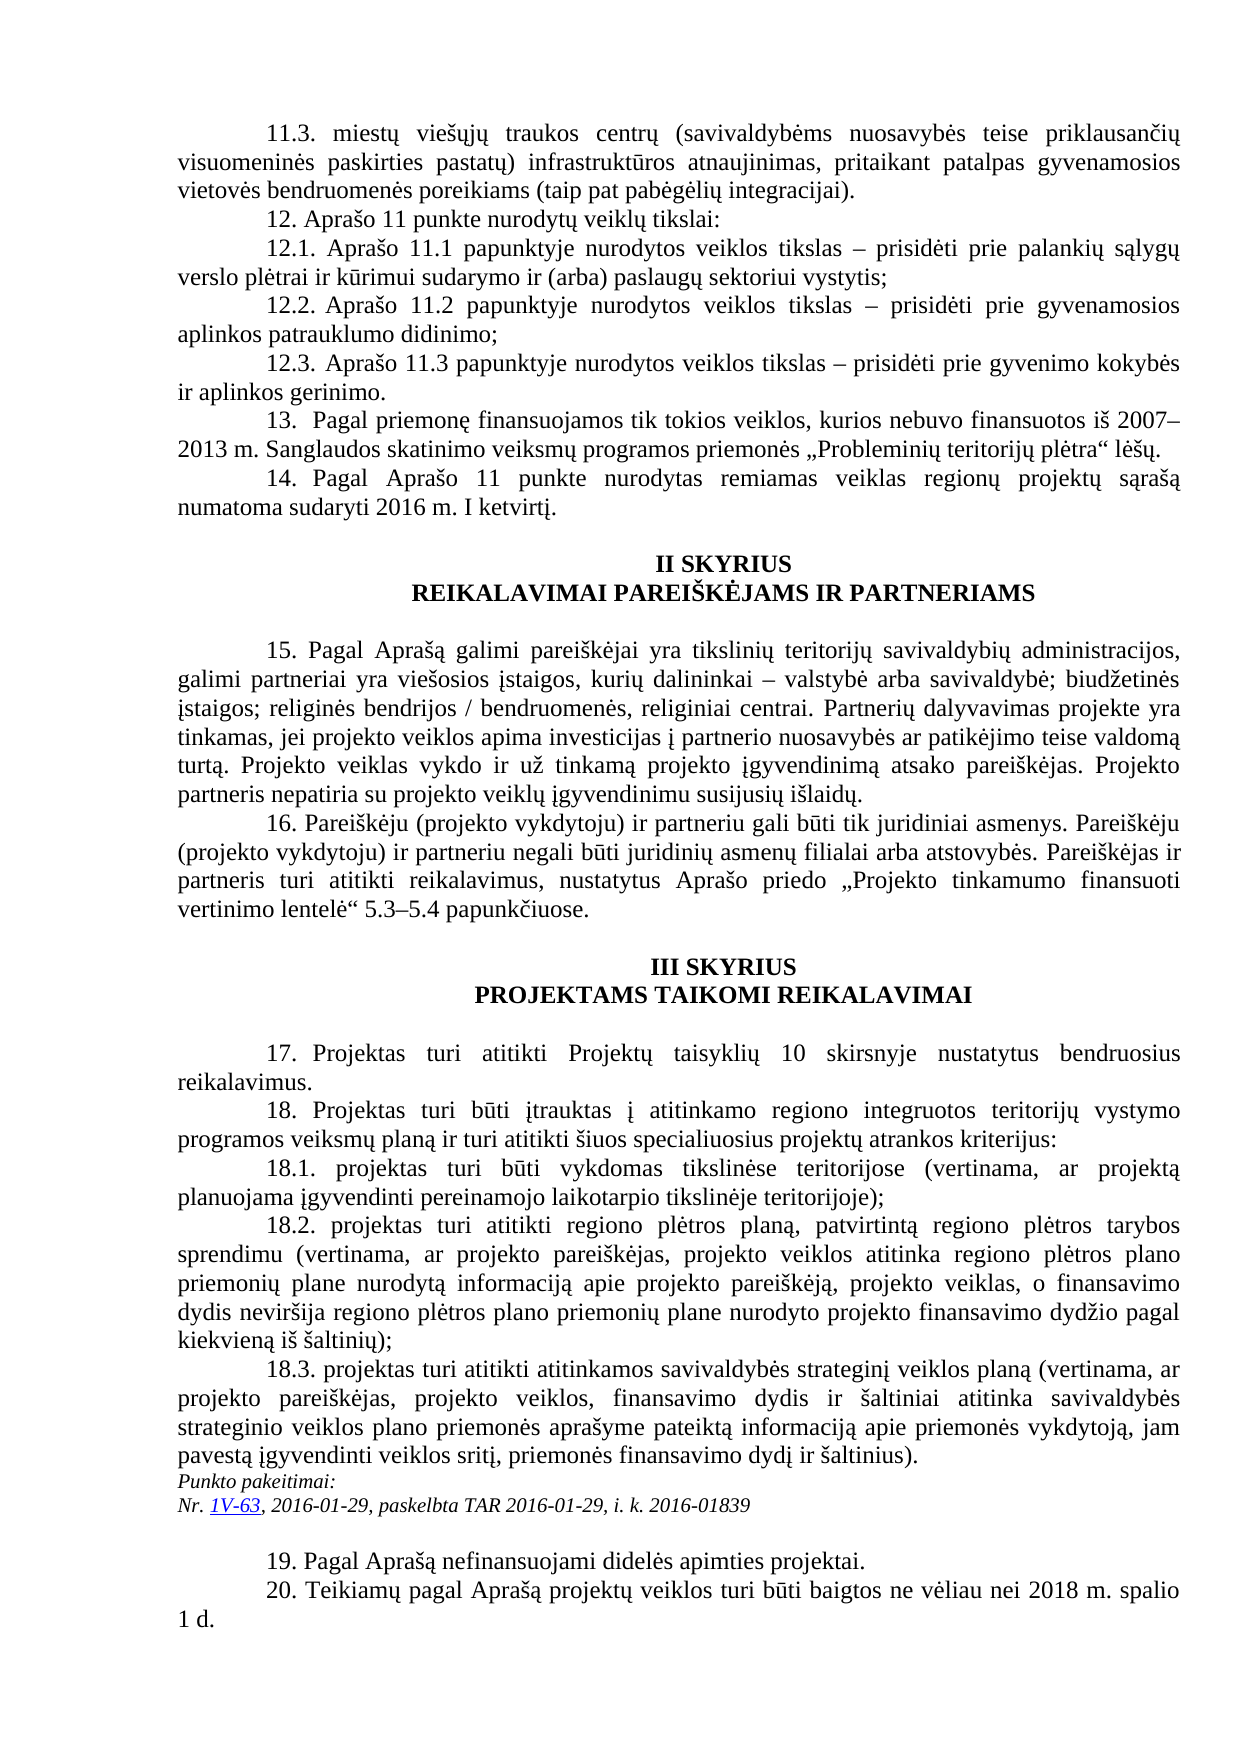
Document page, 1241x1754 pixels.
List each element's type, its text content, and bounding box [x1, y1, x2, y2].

text 18.1. projektas turi būti vykdomas tikslinėse teritorijose (vertinama, ar projektą planuojama įgyvendinti pereinamojo laikotarpio tikslinėje teritorijoje); [177, 1153, 1181, 1211]
text 14. Pagal Aprašo 11 punkte nurodytas remiamas veiklas regionų projektų sąrašą numatoma sudaryti 2016 m. I ketvirtį. [177, 463, 1181, 521]
text Punkto pakeitimai: [177, 1469, 1181, 1493]
text II SKYRIUS [177, 549, 1181, 578]
text 11.3. miestų viešųjų traukos centrų (savivaldybėms nuosavybės teise priklausančių visuomeninės paskirties pastatų) infrastruktūros atnaujinimas, pritaikant patalpas gyvenamosios vietovės bendruomenės poreikiams (taip pat pabėgėlių integracijai). [177, 118, 1181, 204]
text 18.2. projektas turi atitikti regiono plėtros planą, patvirtintą regiono plėtros tarybos sprendimu (vertinama, ar projekto pareiškėjas, projekto veiklos atitinka regiono plėtros plano priemonių plane nurodytą informaciją apie projekto pareiškėją, projekto veiklas, o finansavimo dydis neviršija regiono plėtros plano priemonių plane nurodyto projekto finansavimo dydžio pagal kiekvieną iš šaltinių); [177, 1211, 1181, 1354]
text 12. Aprašo 11 punkte nurodytų veiklų tikslai: [177, 204, 1181, 233]
text 17. Projektas turi atitikti Projektų taisyklių 10 skirsnyje nustatytus bendruosius reikalavimus. [177, 1038, 1181, 1096]
text 16. Pareiškėju (projekto vykdytoju) ir partneriu gali būti tik juridiniai asmenys. Pareiškėju (projekto vykdytoju) ir partneriu negali būti juridinių asmenų filialai arba atstovybės. Pareiškėjas ir partneris turi atitikti reikalavimus, nustatytus Aprašo priedo „Projekto tinkamumo finansuoti vertinimo lentelė“ 5.3–5.4 papunkčiuose. [177, 808, 1181, 923]
text 20. Teikiamų pagal Aprašą projektų veiklos turi būti baigtos ne vėliau nei 2018 m. spalio 1 d. [177, 1575, 1181, 1632]
text PROJEKTAMS TAIKOMI REIKALAVIMAI [177, 981, 1181, 1009]
text 13. Pagal priemonę finansuojamos tik tokios veiklos, kurios nebuvo finansuotos iš 2007–2013 m. Sanglaudos skatinimo veiksmų programos priemonės „Probleminių teritorijų plėtra“ lėšų. [177, 406, 1181, 463]
text 15. Pagal Aprašą galimi pareiškėjai yra tikslinių teritorijų savivaldybių administracijos, galimi partneriai yra viešosios įstaigos, kurių dalininkai – valstybė arba savivaldybė; biudžetinės įstaigos; religinės bendrijos / bendruomenės, religiniai centrai. Partnerių dalyvavimas projekte yra tinkamas, jei projekto veiklos apima investicijas į partnerio nuosavybės ar patikėjimo teise valdomą turtą. Projekto veiklas vykdo ir už tinkamą projekto įgyvendinimą atsako pareiškėjas. Projekto partneris nepatiria su projekto veiklų įgyvendinimu susijusių išlaidų. [177, 636, 1181, 808]
text 19. Pagal Aprašą nefinansuojami didelės apimties projektai. [177, 1546, 1181, 1575]
text 12.2. Aprašo 11.2 papunktyje nurodytos veiklos tikslas – prisidėti prie gyvenamosios aplinkos patrauklumo didinimo; [177, 291, 1181, 348]
text 18.3. projektas turi atitikti atitinkamos savivaldybės strateginį veiklos planą (vertinama, ar projekto pareiškėjas, projekto veiklos, finansavimo dydis ir šaltiniai atitinka savivaldybės strateginio veiklos plano priemonės aprašyme pateiktą informaciją apie priemonės vykdytoją, jam pavestą įgyvendinti veiklos sritį, priemonės finansavimo dydį ir šaltinius). [177, 1354, 1181, 1469]
text III SKYRIUS [177, 952, 1181, 981]
text 12.3. Aprašo 11.3 papunktyje nurodytos veiklos tikslas – prisidėti prie gyvenimo kokybės ir aplinkos gerinimo. [177, 348, 1181, 406]
text REIKALAVIMAI PAREIŠKĖJAMS IR PARTNERIAMS [177, 578, 1181, 607]
text 18. Projektas turi būti įtrauktas į atitinkamo regiono integruotos teritorijų vystymo programos veiksmų planą ir turi atitikti šiuos specialiuosius projektų atrankos kriterijus: [177, 1096, 1181, 1153]
text Nr. 1V-63, 2016-01-29, paskelbta TAR 2016-01-29, i. k. 2016-01839 [177, 1493, 1181, 1517]
text 12.1. Aprašo 11.1 papunktyje nurodytos veiklos tikslas – prisidėti prie palankių sąlygų verslo plėtrai ir kūrimui sudarymo ir (arba) paslaugų sektoriui vystytis; [177, 233, 1181, 291]
